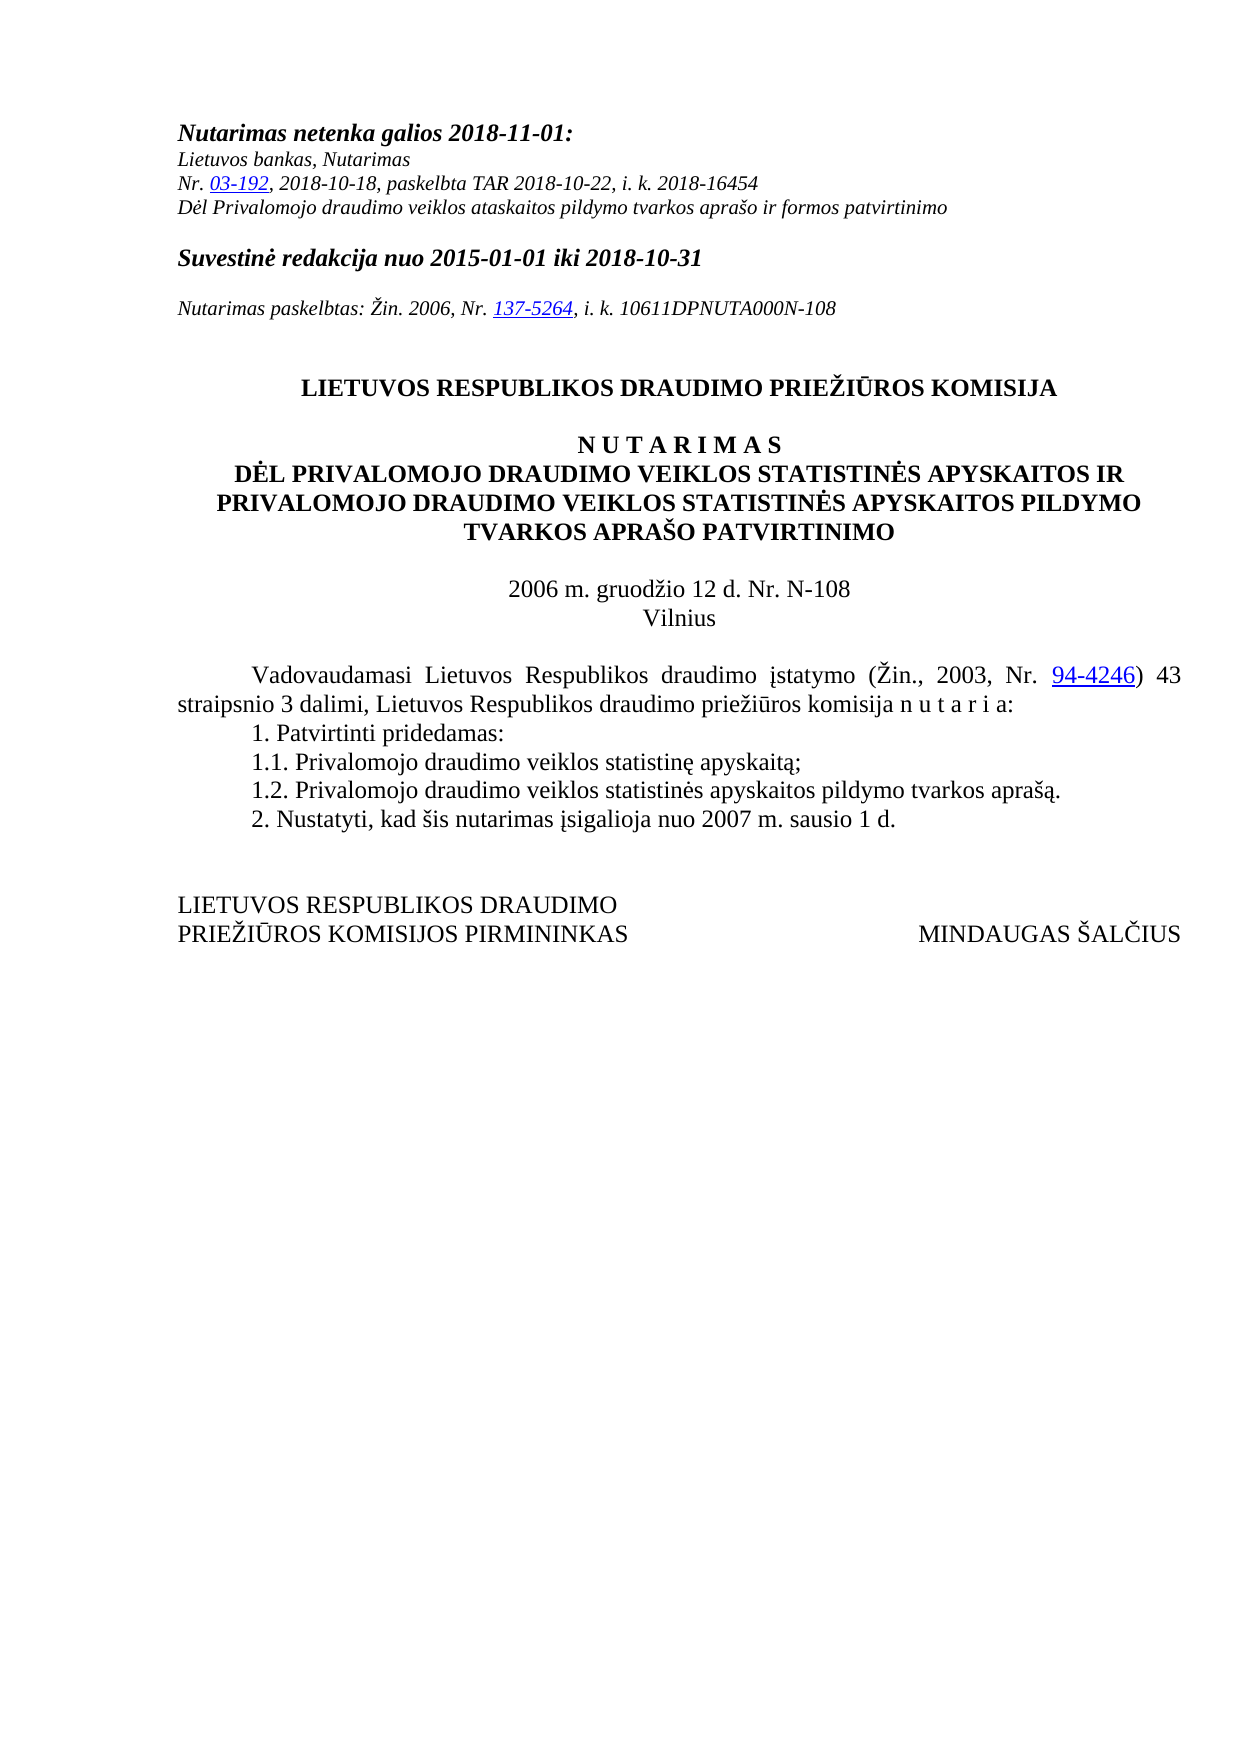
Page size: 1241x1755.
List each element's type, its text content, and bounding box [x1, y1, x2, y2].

text Lietuvos bankas, Nutarimas [177, 147, 1181, 171]
text LIETUVOS RESPUBLIKOS DRAUDIMO PRIEŽIŪROS KOMISIJA [177, 373, 1181, 402]
text Vadovaudamasi Lietuvos Respublikos draudimo įstatymo (Žin., 2003, Nr. 94-4246) 43 straipsnio 3 dalimi, Lietuvos Respublikos draudimo priežiūros komisija nutaria: [177, 660, 1181, 718]
text Suvestinė redakcija nuo 2015-01-01 iki 2018-10-31 [177, 243, 1181, 272]
text 2. Nustatyti, kad šis nutarimas įsigalioja nuo 2007 m. sausio 1 d. [177, 804, 1181, 833]
text Nutarimas netenka galios 2018-11-01: [177, 118, 1181, 147]
text Nr. 03-192, 2018-10-18, paskelbta TAR 2018-10-22, i. k. 2018-16454 [177, 171, 1181, 195]
text LIETUVOS RESPUBLIKOS DRAUDIMO [177, 890, 1181, 919]
text PRIEŽIŪROS KOMISIJOS PIRMININKAS MINDAUGAS ŠALČIUS [177, 919, 1181, 948]
text 1.1. Privalomojo draudimo veiklos statistinę apyskaitą; [177, 747, 1181, 775]
text 2006 m. gruodžio 12 d. Nr. N-108 [177, 574, 1181, 603]
text 1. Patvirtinti pridedamas: [177, 718, 1181, 747]
text 1.2. Privalomojo draudimo veiklos statistinės apyskaitos pildymo tvarkos aprašą. [177, 775, 1181, 804]
text N U T A R I M A S [177, 430, 1181, 459]
text Nutarimas paskelbtas: Žin. 2006, Nr. 137-5264, i. k. 10611DPNUTA000N-108 [177, 296, 1181, 320]
text Dėl Privalomojo draudimo veiklos ataskaitos pildymo tvarkos aprašo ir formos patvirtinimo [177, 195, 1181, 219]
text DĖL PRIVALOMOJO DRAUDIMO VEIKLOS STATISTINĖS APYSKAITOS IR PRIVALOMOJO DRAUDIMO VEIKLOS STATISTINĖS APYSKAITOS PILDYMO TVARKOS APRAŠO PATVIRTINIMO [177, 459, 1181, 545]
text Vilnius [177, 603, 1181, 632]
